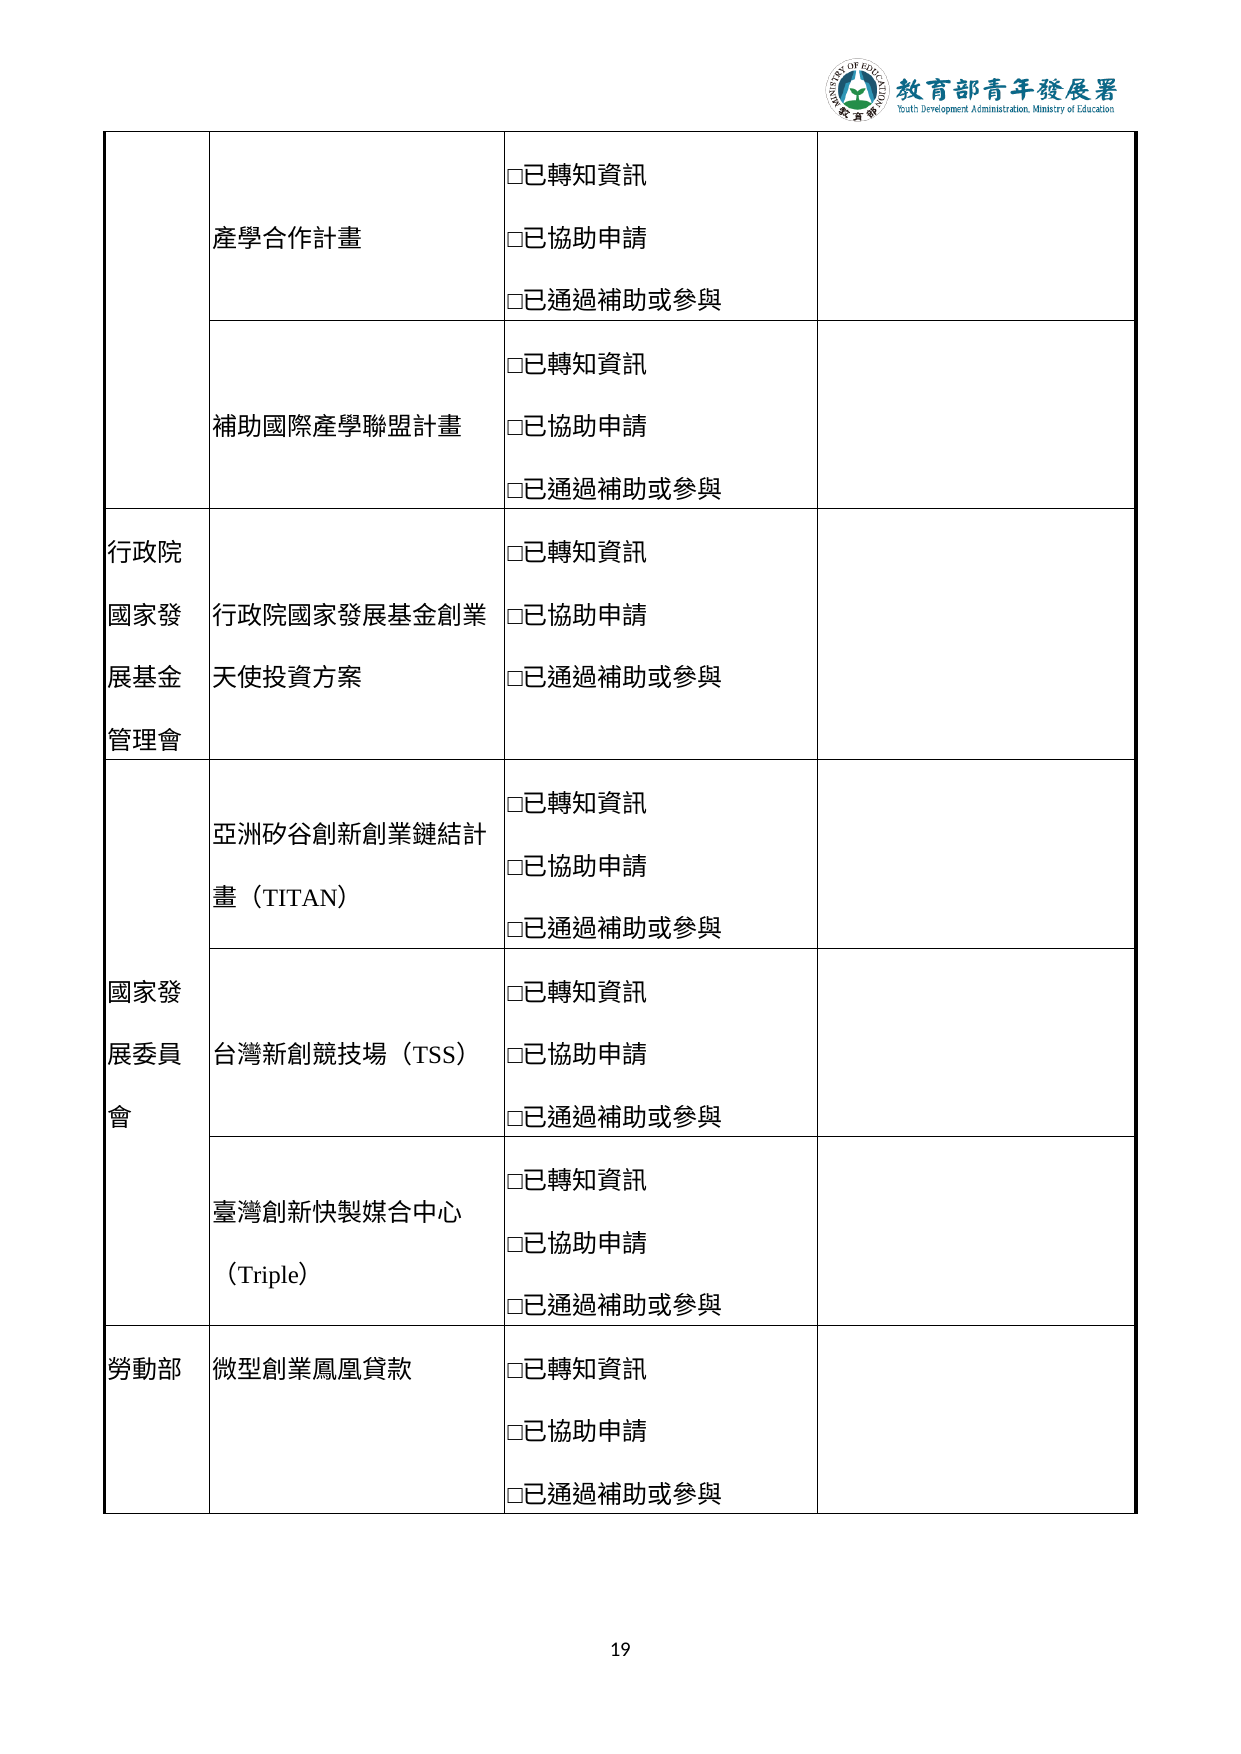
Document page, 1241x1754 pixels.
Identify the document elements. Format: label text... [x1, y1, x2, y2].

table_cell □已轉知資訊 □已協助申請 □已通過補助或參與 [505, 1137, 817, 1325]
table_cell 行政院國家發展基金管理會 [106, 509, 209, 759]
table_cell 國家發展委員會 [106, 760, 209, 1325]
table_cell □已轉知資訊 □已協助申請 □已通過補助或參與 [505, 132, 817, 319]
table_cell □已轉知資訊 □已協助申請 □已通過補助或參與 [505, 1326, 817, 1513]
table_cell 行政院國家發展基金創業天使投資方案 [210, 509, 504, 759]
table_cell 微型創業鳳凰貸款 [210, 1326, 504, 1513]
table_cell [106, 132, 209, 508]
table_cell [818, 949, 1134, 1136]
table_cell 台灣新創競技場（TSS） [210, 949, 504, 1136]
table_cell [818, 1326, 1134, 1513]
table_cell 勞動部 [106, 1326, 209, 1513]
table_cell [818, 321, 1134, 508]
table_cell [818, 1137, 1134, 1325]
table_cell [818, 509, 1134, 759]
table_cell [818, 760, 1134, 948]
table_cell □已轉知資訊 □已協助申請 □已通過補助或參與 [505, 509, 817, 759]
table_cell 補助國際產學聯盟計畫 [210, 321, 504, 508]
table_cell [818, 132, 1134, 319]
table_cell 產學合作計畫 [210, 132, 504, 319]
table_cell 亞洲矽谷創新創業鏈結計畫（TITAN） [210, 760, 504, 948]
table_cell □已轉知資訊 □已協助申請 □已通過補助或參與 [505, 760, 817, 948]
table_cell □已轉知資訊 □已協助申請 □已通過補助或參與 [505, 949, 817, 1136]
table_cell 臺灣創新快製媒合中心（Triple） [210, 1137, 504, 1325]
table_cell □已轉知資訊 □已協助申請 □已通過補助或參與 [505, 321, 817, 508]
